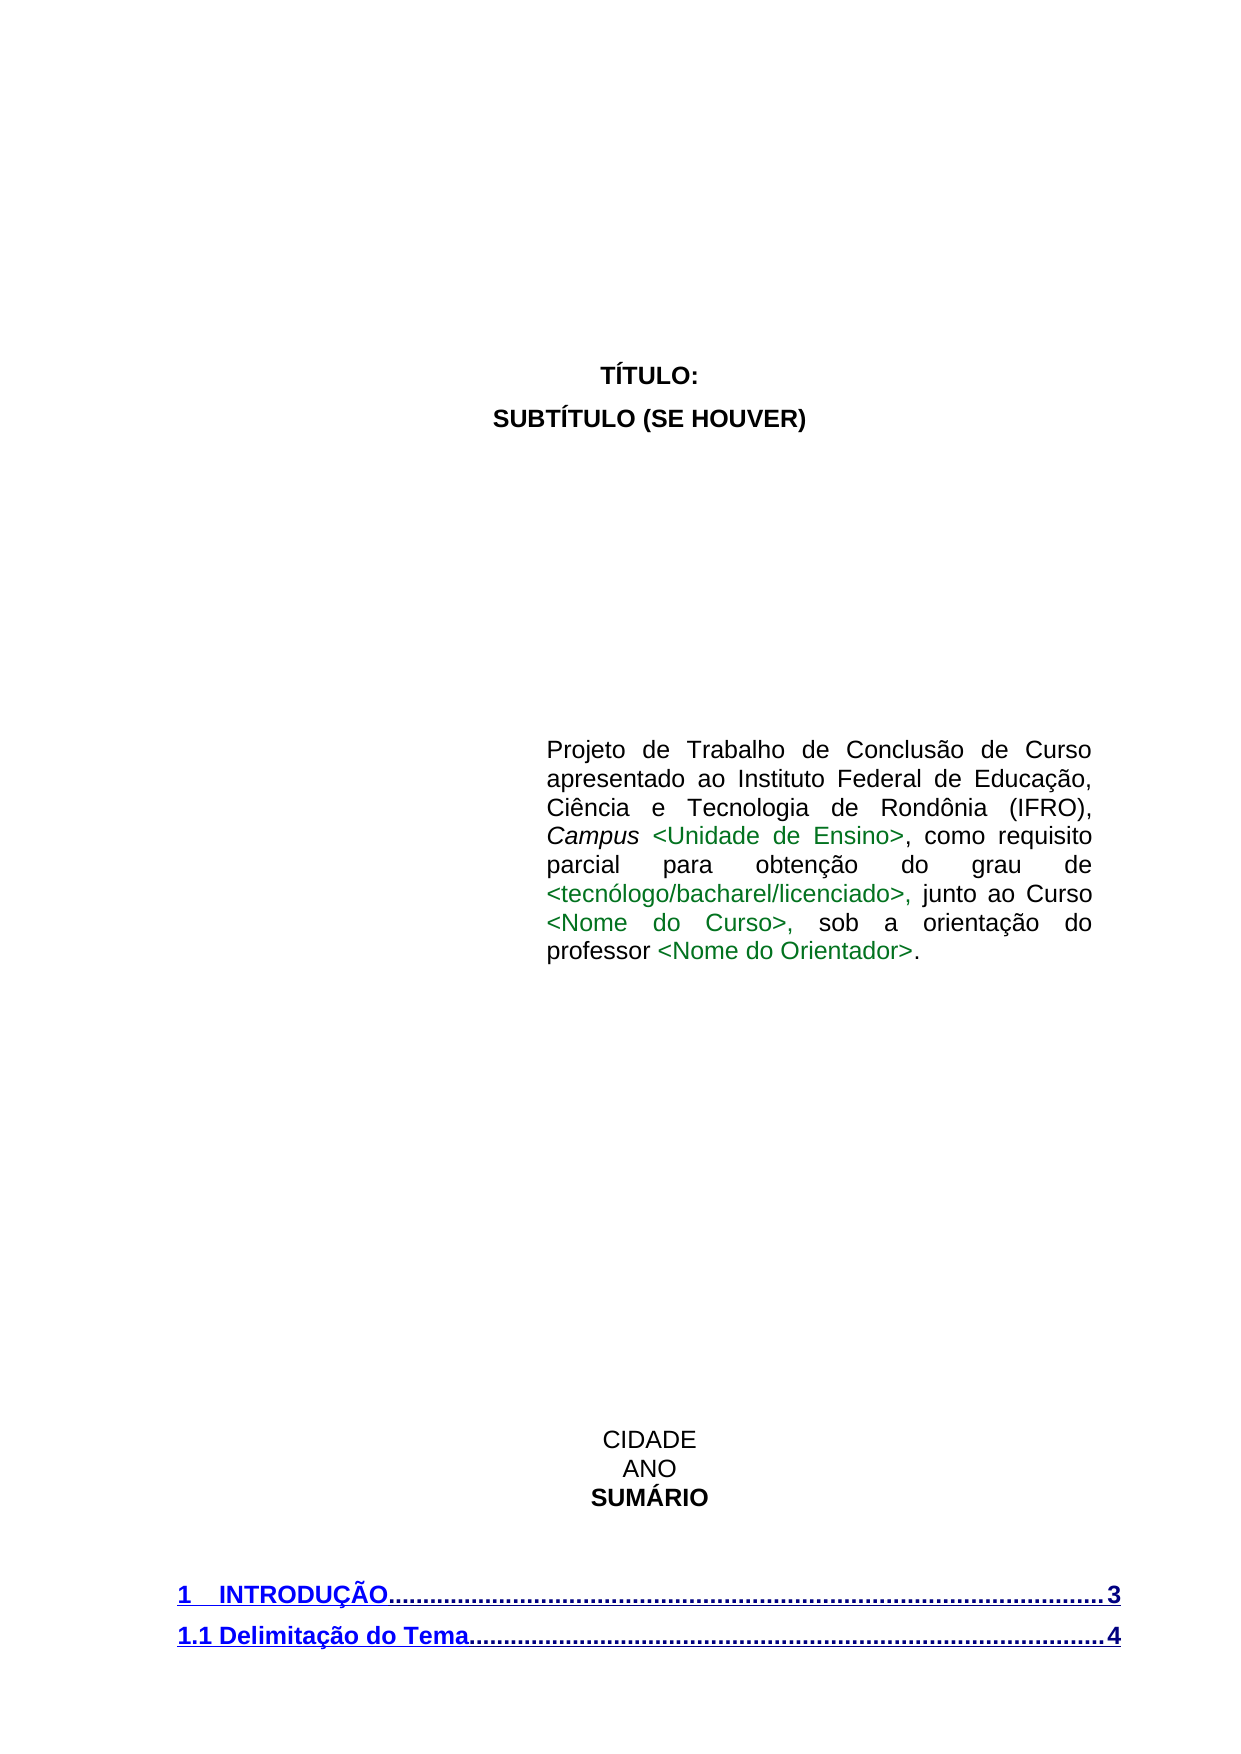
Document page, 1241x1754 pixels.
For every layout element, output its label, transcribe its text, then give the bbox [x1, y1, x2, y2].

text 1.1 Delimitação do Tema 4 [177, 1621, 1122, 1650]
text SUBTÍTULO (SE HOUVER) [177, 404, 1122, 433]
text Projeto de Trabalho de Conclusão de Curso apresentado ao Instituto Federal de Educação, Ciência e Tecnologia de Rondônia (IFRO), Campus <Unidade de Ensino>, como requisito parcial para obtenção do grau de <tecnólogo/bacharel/licenciado>, junto ao Curso <Nome do Curso>, sob a orientação do professor <Nome do Orientador>. [546, 735, 1093, 965]
text SUMÁRIO [177, 1483, 1122, 1511]
text ANO [177, 1454, 1122, 1483]
text TÍTULO: [177, 361, 1122, 390]
text CIDADE [177, 1425, 1122, 1454]
text 1 INTRODUÇÃO 3 [177, 1580, 1122, 1609]
